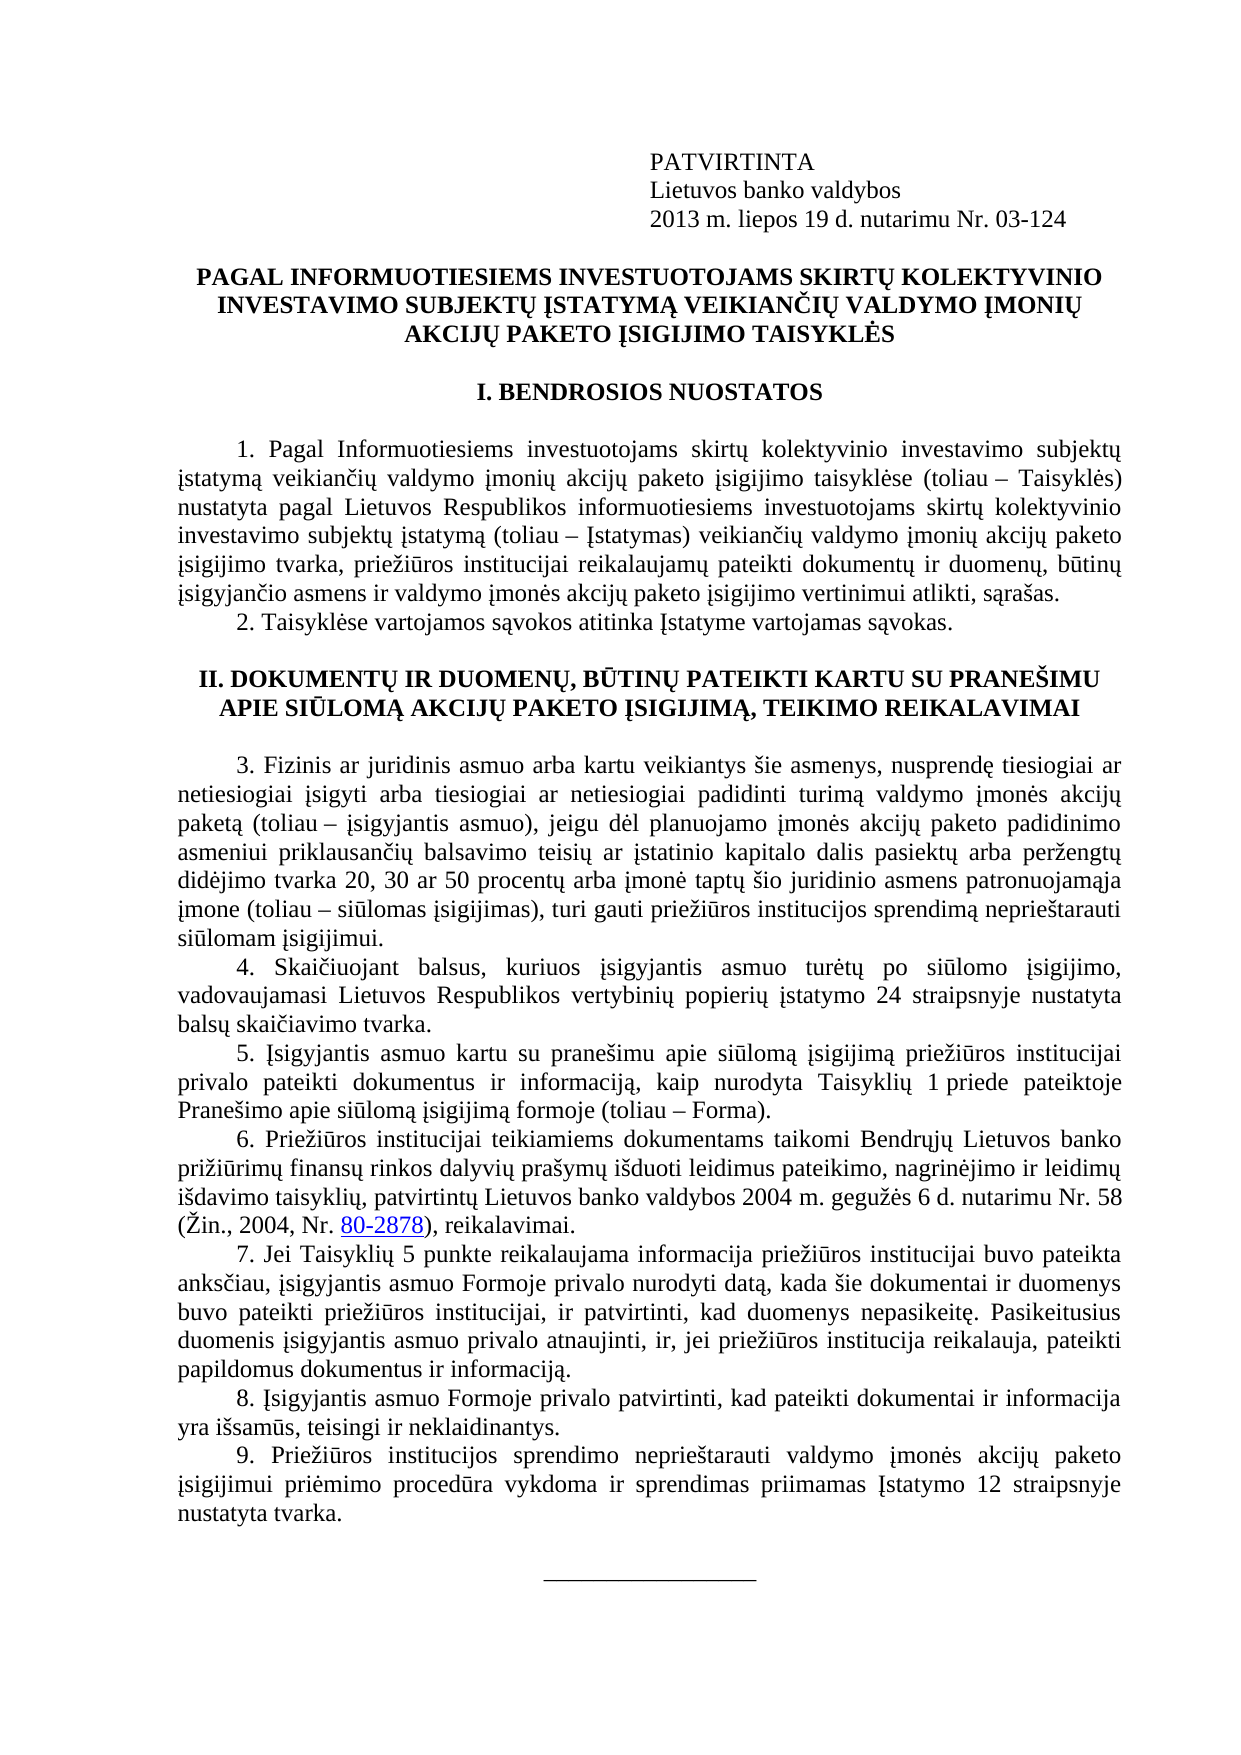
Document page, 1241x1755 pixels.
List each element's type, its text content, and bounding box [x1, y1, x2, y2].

text 5. Įsigyjantis asmuo kartu su pranešimu apie siūlomą įsigijimą priežiūros institucijai privalo pateikti dokumentus ir informaciją, kaip nurodyta Taisyklių 1 priede pateiktoje Pranešimo apie siūlomą įsigijimą formoje (toliau – Forma). [177, 1038, 1122, 1124]
text 2. Taisyklėse vartojamos sąvokos atitinka Įstatyme vartojamas sąvokas. [177, 607, 1122, 636]
text 6. Priežiūros institucijai teikiamiems dokumentams taikomi Bendrųjų Lietuvos banko prižiūrimų finansų rinkos dalyvių prašymų išduoti leidimus pateikimo, nagrinėjimo ir leidimų išdavimo taisyklių, patvirtintų Lietuvos banko valdybos 2004 m. gegužės 6 d. nutarimu Nr. 58 (Žin., 2004, Nr. 80-2878), reikalavimai. [177, 1124, 1122, 1239]
text 8. Įsigyjantis asmuo Formoje privalo patvirtinti, kad pateikti dokumentai ir informacija yra išsamūs, teisingi ir neklaidinantys. [177, 1383, 1122, 1441]
text II. DOKUMENTŲ IR DUOMENŲ, BŪTINŲ PATEIKTI KARTU SU PRANEŠIMU APIE SIŪLOMĄ AKCIJŲ PAKETO ĮSIGIJIMĄ, TEIKIMO REIKALAVIMAI [177, 664, 1122, 722]
text I. BENDROSIOS NUOSTATOS [177, 377, 1122, 406]
text PATVIRTINTA [649, 147, 1122, 176]
text 4. Skaičiuojant balsus, kuriuos įsigyjantis asmuo turėtų po siūlomo įsigijimo, vadovaujamasi Lietuvos Respublikos vertybinių popierių įstatymo 24 straipsnyje nustatyta balsų skaičiavimo tvarka. [177, 952, 1122, 1038]
text 3. Fizinis ar juridinis asmuo arba kartu veikiantys šie asmenys, nusprendę tiesiogiai ar netiesiogiai įsigyti arba tiesiogiai ar netiesiogiai padidinti turimą valdymo įmonės akcijų paketą (toliau – įsigyjantis asmuo), jeigu dėl planuojamo įmonės akcijų paketo padidinimo asmeniui priklausančių balsavimo teisių ar įstatinio kapitalo dalis pasiektų arba peržengtų didėjimo tvarka 20, 30 ar 50 procentų arba įmonė taptų šio juridinio asmens patronuojamąja įmone (toliau – siūlomas įsigijimas), turi gauti priežiūros institucijos sprendimą neprieštarauti siūlomam įsigijimui. [177, 751, 1122, 952]
text PAGAL INFORMUOTIESIEMS INVESTUOTOJAMS SKIRTŲ KOLEKTYVINIO INVESTAVIMO SUBJEKTŲ ĮSTATYMĄ VEIKIANČIŲ VALDYMO ĮMONIŲ AKCIJŲ PAKETO ĮSIGIJIMO TAISYKLĖS [177, 262, 1122, 348]
text 1. Pagal Informuotiesiems investuotojams skirtų kolektyvinio investavimo subjektų įstatymą veikiančių valdymo įmonių akcijų paketo įsigijimo taisyklėse (toliau – Taisyklės) nustatyta pagal Lietuvos Respublikos informuotiesiems investuotojams skirtų kolektyvinio investavimo subjektų įstatymą (toliau – Įstatymas) veikiančių valdymo įmonių akcijų paketo įsigijimo tvarka, priežiūros institucijai reikalaujamų pateikti dokumentų ir duomenų, būtinų įsigyjančio asmens ir valdymo įmonės akcijų paketo įsigijimo vertinimui atlikti, sąrašas. [177, 434, 1122, 607]
text 7. Jei Taisyklių 5 punkte reikalaujama informacija priežiūros institucijai buvo pateikta anksčiau, įsigyjantis asmuo Formoje privalo nurodyti datą, kada šie dokumentai ir duomenys buvo pateikti priežiūros institucijai, ir patvirtinti, kad duomenys nepasikeitę. Pasikeitusius duomenis įsigyjantis asmuo privalo atnaujinti, ir, jei priežiūros institucija reikalauja, pateikti papildomus dokumentus ir informaciją. [177, 1239, 1122, 1383]
text Lietuvos banko valdybos [649, 176, 1122, 204]
text _________________ [177, 1556, 1122, 1584]
text 2013 m. liepos 19 d. nutarimu Nr. 03-124 [649, 204, 1122, 233]
text 9. Priežiūros institucijos sprendimo neprieštarauti valdymo įmonės akcijų paketo įsigijimui priėmimo procedūra vykdoma ir sprendimas priimamas Įstatymo 12 straipsnyje nustatyta tvarka. [177, 1441, 1122, 1527]
